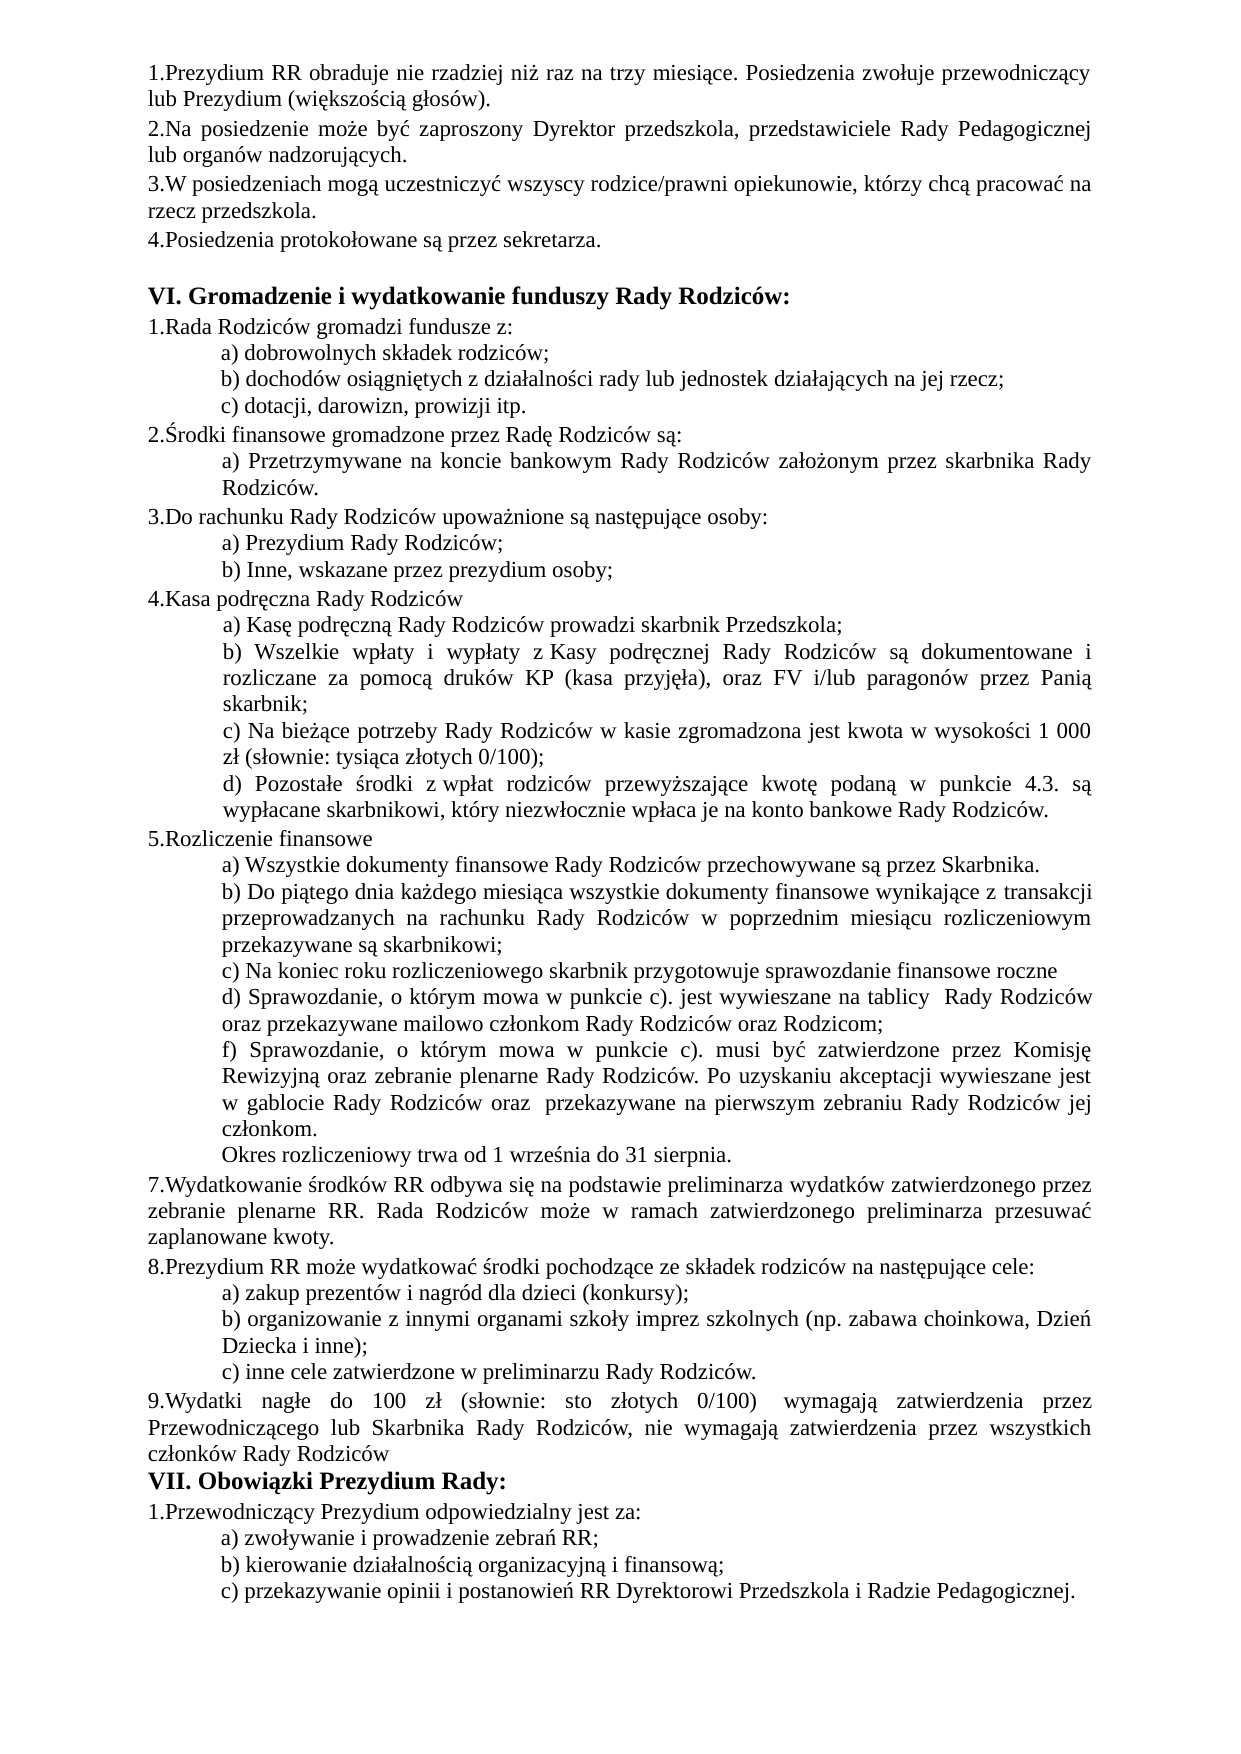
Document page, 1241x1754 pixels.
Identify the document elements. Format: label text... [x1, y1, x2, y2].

text a) Kasę podręczną Rady Rodziców prowadzi skarbnik Przedszkola; [223, 611, 1093, 638]
text c) Na koniec roku rozliczeniowego skarbnik przygotowuje sprawozdanie finansowe roczne [222, 957, 1093, 983]
list Kasa podręczna Rady Rodziców [148, 585, 1093, 611]
list Wydatki nagłe do 100 zł (słownie: sto złotych 0/100) wymagają zatwierdzenia przez Przewodniczącego lub Skarbnika Rady Rodziców, nie wymagają zatwierdzenia przez wszystkich członków Rady Rodziców [148, 1387, 1093, 1466]
text a) Prezydium Rady Rodziców; [222, 529, 1093, 556]
text a) zwoływanie i prowadzenie zebrań RR; [221, 1524, 1093, 1551]
list Przewodniczący Prezydium odpowiedzialny jest za: [148, 1498, 1093, 1524]
text b) kierowanie działalnością organizacyjną i finansową; [221, 1551, 1093, 1577]
list Posiedzenia protokołowane są przez sekretarza. [148, 226, 1093, 252]
list Na posiedzenie może być zaproszony Dyrektor przedszkola, przedstawiciele Rady Pedagogicznej lub organów nadzorujących. [148, 115, 1093, 167]
text d) Pozostałe środki z wpłat rodziców przewyższające kwotę podaną w punkcie 4.3. są wypłacane skarbnikowi, który niezwłocznie wpłaca je na konto bankowe Rady Rodziców. [223, 769, 1093, 822]
text b) Inne, wskazane przez prezydium osoby; [222, 556, 1093, 582]
text a) Przetrzymywane na koncie bankowym Rady Rodziców założonym przez skarbnika Rady Rodziców. [222, 447, 1093, 500]
text a) Wszystkie dokumenty finansowe Rady Rodziców przechowywane są przez Skarbnika. [222, 852, 1093, 878]
list Środki finansowe gromadzone przez Radę Rodziców są: [148, 421, 1093, 447]
list Prezydium RR obraduje nie rzadziej niż raz na trzy miesiące. Posiedzenia zwołuje przewodniczący lub Prezydium (większością głosów). [148, 59, 1093, 112]
text c) dotacji, darowizn, prowizji itp. [221, 392, 1093, 418]
list Do rachunku Rady Rodziców upoważnione są następujące osoby: [148, 503, 1093, 529]
text VII. Obowiązki Prezydium Rady: [148, 1466, 1093, 1495]
text b) dochodów osiągniętych z działalności rady lub jednostek działających na jej rzecz; [221, 366, 1093, 392]
text d) Sprawozdanie, o którym mowa w punkcie c). jest wywieszane na tablicy Rady Rodziców oraz przekazywane mailowo członkom Rady Rodziców oraz Rodzicom; [222, 983, 1093, 1036]
text b) Wszelkie wpłaty i wypłaty z Kasy podręcznej Rady Rodziców są dokumentowane i rozliczane za pomocą druków KP (kasa przyjęła), oraz FV i/lub paragonów przez Panią skarbnik; [223, 638, 1093, 717]
text c) Na bieżące potrzeby Rady Rodziców w kasie zgromadzona jest kwota w wysokości 1 000 zł (słownie: tysiąca złotych 0/100); [223, 717, 1093, 769]
list Prezydium RR może wydatkować środki pochodzące ze składek rodziców na następujące cele: [148, 1253, 1093, 1279]
text c) przekazywanie opinii i postanowień RR Dyrektorowi Przedszkola i Radzie Pedagogicznej. [221, 1577, 1093, 1603]
list Wydatkowanie środków RR odbywa się na podstawie preliminarza wydatków zatwierdzonego przez zebranie plenarne RR. Rada Rodziców może w ramach zatwierdzonego preliminarza przesuwać zaplanowane kwoty. [148, 1171, 1093, 1250]
list W posiedzeniach mogą uczestniczyć wszyscy rodzice/prawni opiekunowie, którzy chcą pracować na rzecz przedszkola. [148, 170, 1093, 223]
text a) dobrowolnych składek rodziców; [221, 339, 1093, 366]
text Okres rozliczeniowy trwa od 1 września do 31 sierpnia. [148, 1141, 1093, 1168]
text c) inne cele zatwierdzone w preliminarzu Rady Rodziców. [222, 1358, 1093, 1384]
text b) Do piątego dnia każdego miesiąca wszystkie dokumenty finansowe wynikające z transakcji przeprowadzanych na rachunku Rady Rodziców w poprzednim miesiącu rozliczeniowym przekazywane są skarbnikowi; [222, 878, 1093, 957]
text f) Sprawozdanie, o którym mowa w punkcie c). musi być zatwierdzone przez Komisję Rewizyjną oraz zebranie plenarne Rady Rodziców. Po uzyskaniu akceptacji wywieszane jest w gablocie Rady Rodziców oraz przekazywane na pierwszym zebraniu Rady Rodziców jej członkom. [222, 1036, 1093, 1141]
list Rada Rodziców gromadzi fundusze z: [148, 313, 1093, 339]
text b) organizowanie z innymi organami szkoły imprez szkolnych (np. zabawa choinkowa, Dzień Dziecka i inne); [222, 1305, 1093, 1358]
text VI. Gromadzenie i wydatkowanie funduszy Rady Rodziców: [148, 281, 1093, 310]
text a) zakup prezentów i nagród dla dzieci (konkursy); [222, 1279, 1093, 1305]
list Rozliczenie finansowe [148, 825, 1093, 852]
